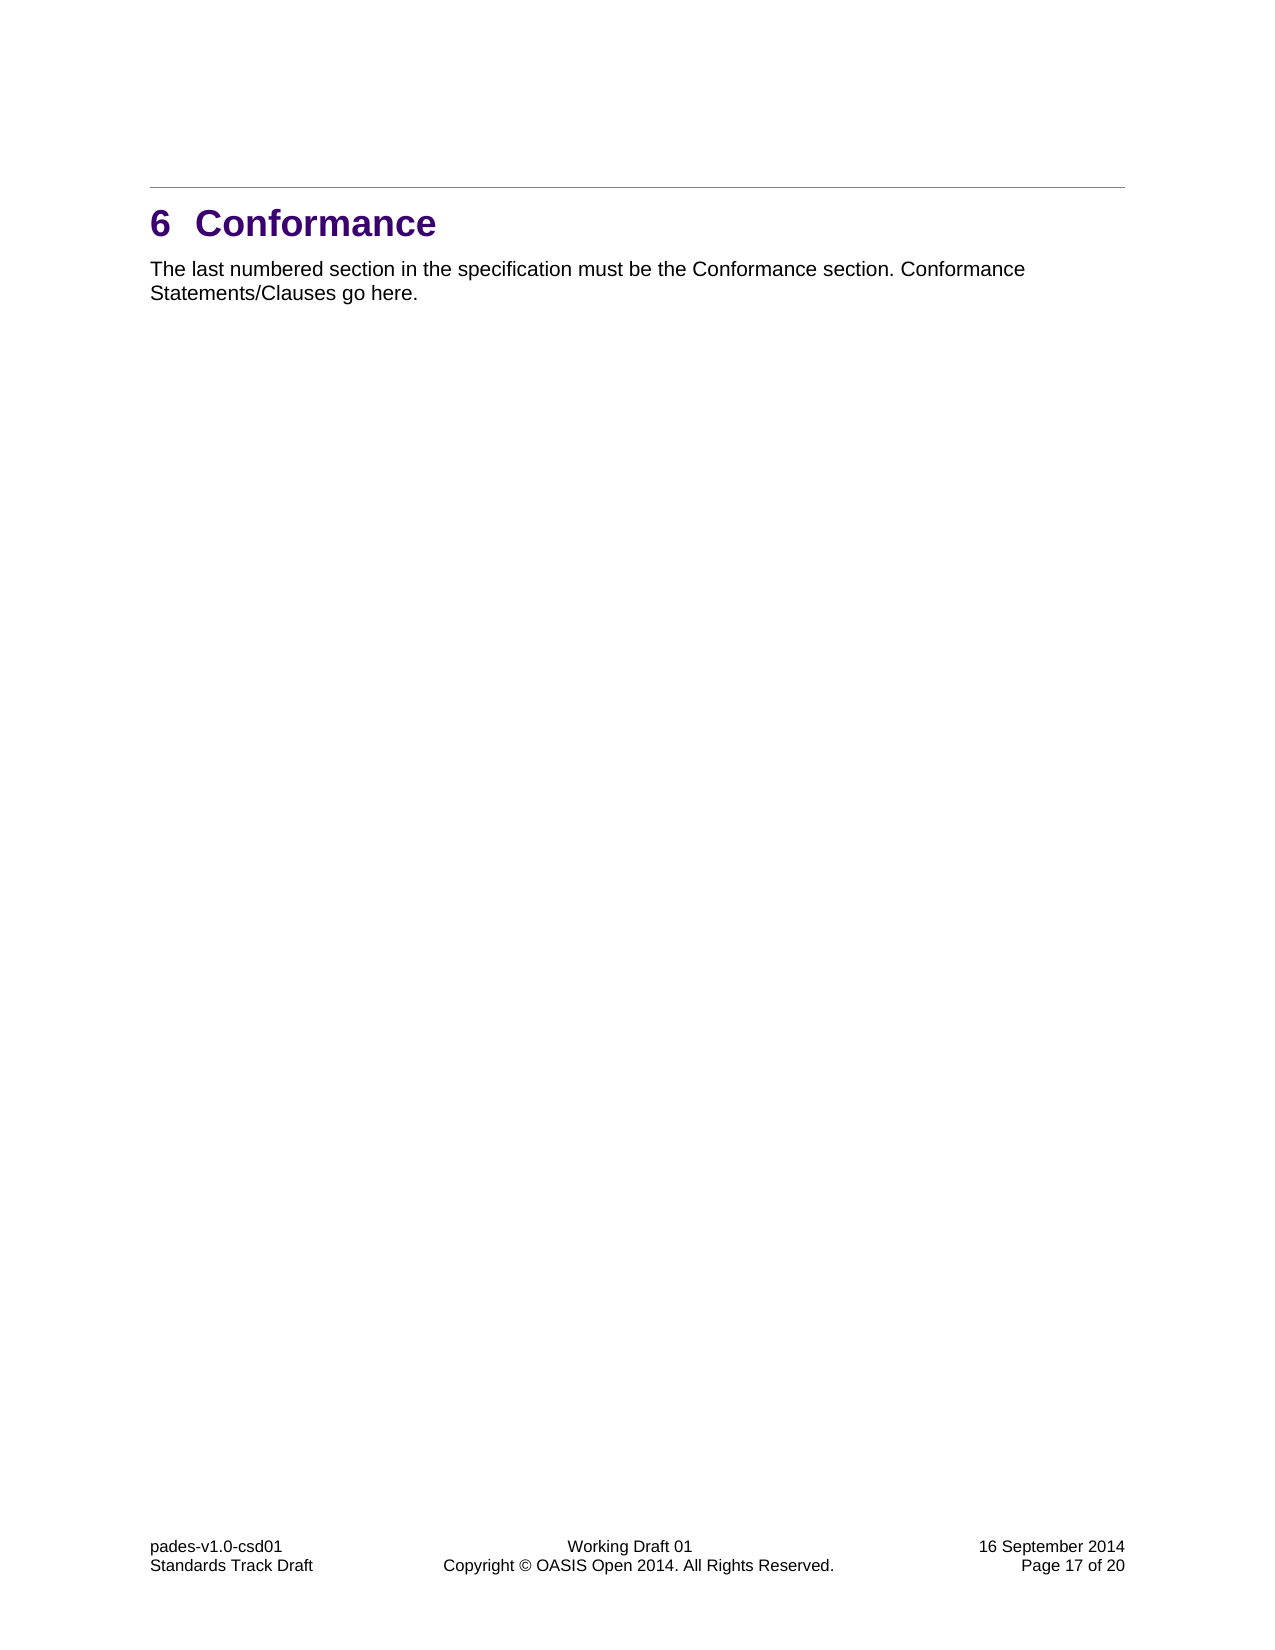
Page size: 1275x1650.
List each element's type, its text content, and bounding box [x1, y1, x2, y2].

text The last numbered section in the specification must be the Conformance section. Conformance Statements/Clauses go here. [150, 256, 1125, 304]
subtitle Conformance [150, 188, 1125, 244]
